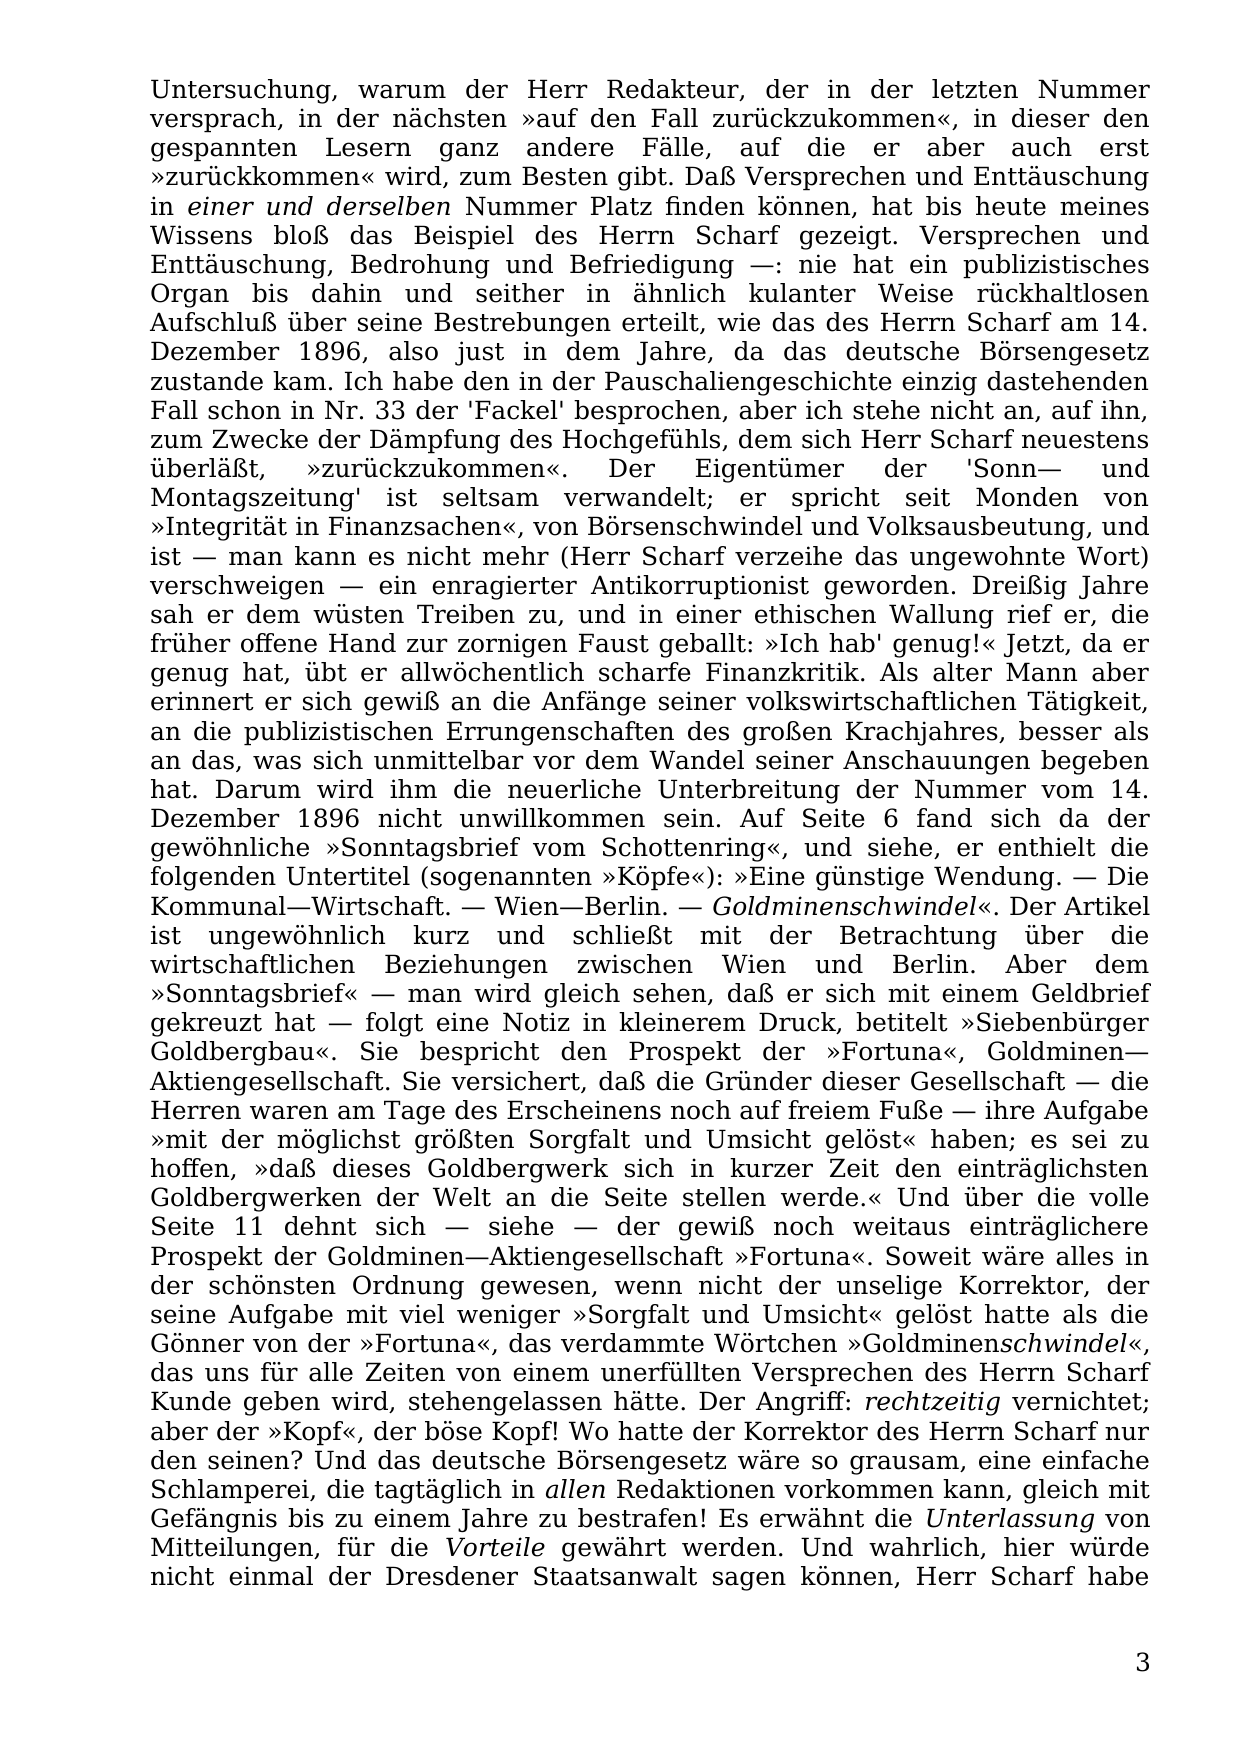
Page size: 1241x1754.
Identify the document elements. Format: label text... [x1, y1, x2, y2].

text Untersuchung, warum der Herr Redakteur, der in der letzten Nummer versprach, in der nächsten »auf den Fall zurückzukommen«, in dieser den gespannten Lesern ganz andere Fälle, auf die er aber auch erst »zurückkommen« wird, zum Besten gibt. Daß Versprechen und Enttäuschung in einer und derselben Nummer Platz finden können, hat bis heute meines Wissens bloß das Beispiel des Herrn Scharf gezeigt. Versprechen und Enttäuschung, Bedrohung und Befriedigung —: nie hat ein publizistisches Organ bis dahin und seither in ähnlich kulanter Weise rückhaltlosen Aufschluß über seine Bestrebungen erteilt, wie das des Herrn Scharf am 14. Dezember 1896, also just in dem Jahre, da das deutsche Börsengesetz zustande kam. Ich habe den in der Pauschaliengeschichte einzig dastehenden Fall schon in Nr. 33 der 'Fackel' besprochen, aber ich stehe nicht an, auf ihn, zum Zwecke der Dämpfung des Hochgefühls, dem sich Herr Scharf neuestens überläßt, »zurückzukommen«. Der Eigentümer der 'Sonn— und Montagszeitung' ist seltsam verwandelt; er spricht seit Monden von »Integrität in Finanzsachen«, von Börsenschwindel und Volksausbeutung, und ist — man kann es nicht mehr (Herr Scharf verzeihe das ungewohnte Wort) verschweigen — ein enragierter Antikorruptionist geworden. Dreißig Jahre sah er dem wüsten Treiben zu, und in einer ethischen Wallung rief er, die früher offene Hand zur zornigen Faust geballt: »Ich hab' genug!« Jetzt, da er genug hat, übt er allwöchentlich scharfe Finanzkritik. Als alter Mann aber erinnert er sich gewiß an die Anfänge seiner volkswirtschaftlichen Tätigkeit, an die publizistischen Errungenschaften des großen Krachjahres, besser als an das, was sich unmittelbar vor dem Wandel seiner Anschauungen begeben hat. Darum wird ihm die neuerliche Unterbreitung der Nummer vom 14. Dezember 1896 nicht unwillkommen sein. Auf Seite 6 fand sich da der gewöhnliche »Sonntagsbrief vom Schottenring«, und siehe, er enthielt die folgenden Untertitel (sogenannten »Köpfe«): »Eine günstige Wendung. — Die Kommunal—Wirtschaft. — Wien—Berlin. — Goldminenschwindel«. Der Artikel ist ungewöhnlich kurz und schließt mit der Betrachtung über die wirtschaftlichen Beziehungen zwischen Wien und Berlin. Aber dem »Sonntagsbrief« — man wird gleich sehen, daß er sich mit einem Geldbrief gekreuzt hat — folgt eine Notiz in kleinerem Druck, betitelt »Siebenbürger Goldbergbau«. Sie bespricht den Prospekt der »Fortuna«, Goldminen—Aktiengesellschaft. Sie versichert, daß die Gründer dieser Gesellschaft — die Herren waren am Tage des Erscheinens noch auf freiem Fuße — ihre Aufgabe »mit der möglichst größten Sorgfalt und Umsicht gelöst« haben; es sei zu hoffen, »daß dieses Goldbergwerk sich in kurzer Zeit den einträglichsten Goldbergwerken der Welt an die Seite stellen werde.« Und über die volle Seite 11 dehnt sich — siehe — der gewiß noch weitaus einträglichere Prospekt der Goldminen—Aktiengesellschaft »Fortuna«. Soweit wäre alles in der schönsten Ordnung gewesen, wenn nicht der unselige Korrektor, der seine Aufgabe mit viel weniger »Sorgfalt und Umsicht« gelöst hatte als die Gönner von der »Fortuna«, das verdammte Wörtchen »Goldminenschwindel«, das uns für alle Zeiten von einem unerfüllten Versprechen des Herrn Scharf Kunde geben wird, stehengelassen hätte. Der Angriff: rechtzeitig vernichtet; aber der »Kopf«, der böse Kopf! Wo hatte der Korrektor des Herrn Scharf nur den seinen? Und das deutsche Börsengesetz wäre so grausam, eine einfache Schlamperei, die tagtäglich in allen Redaktionen vorkommen kann, gleich mit Gefängnis bis zu einem Jahre zu bestrafen! Es erwähnt die Unterlassung von Mitteilungen, für die Vorteile gewährt werden. Und wahrlich, hier würde nicht einmal der Dresdener Staatsanwalt sagen können, Herr Scharf habe [150, 75, 1151, 1592]
